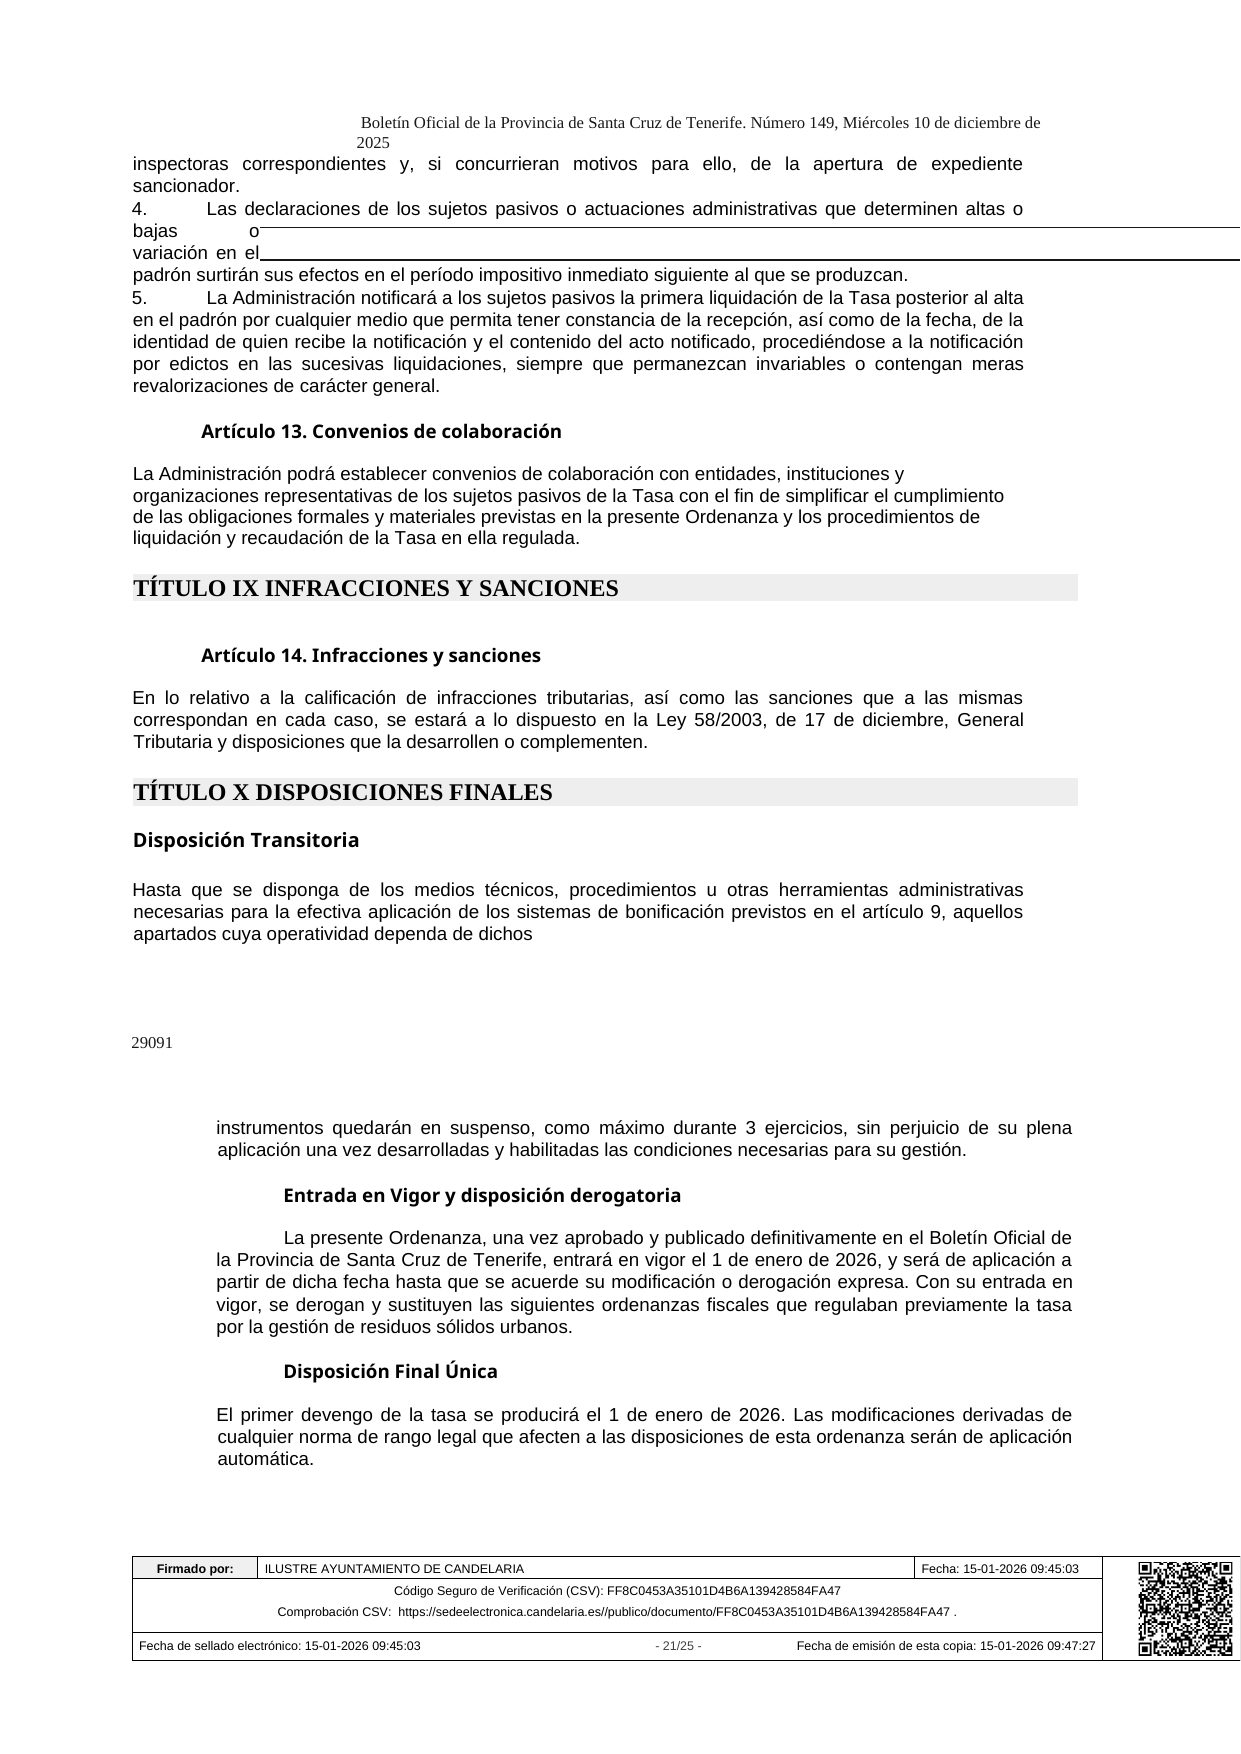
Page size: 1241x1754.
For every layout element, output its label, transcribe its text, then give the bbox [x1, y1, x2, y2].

subtitle TÍTULO IX INFRACCIONES Y SANCIONES [133, 574, 1078, 601]
subtitle Disposición Final Única [283, 1359, 1078, 1384]
text Disposición Transitoria [133, 827, 1078, 854]
list La Administración notificará a los sujetos pasivos la primera liquidación de la Tasa posterior al alta en el padrón por cualquier medio que permita tener constancia de la recepción, así como de la fecha, de la identidad de quien recibe la notificación y el contenido del acto notificado, procediéndose a la notificación por edictos en las sucesivas liquidaciones, siempre que permanezcan invariables o contengan meras revalorizaciones de carácter general. [132, 287, 1024, 397]
subtitle TÍTULO X DISPOSICIONES FINALES [133, 778, 1078, 806]
text En lo relativo a la calificación de infracciones tributarias, así como las sanciones que a las mismas correspondan en cada caso, se estará a lo dispuesto en la Ley 58/2003, de 17 de diciembre, General Tributaria y disposiciones que la desarrollen o complementen. [132, 687, 1024, 753]
subtitle Artículo 13. Convenios de colaboración [201, 419, 1078, 444]
text instrumentos quedarán en suspenso, como máximo durante 3 ejercicios, sin perjuicio de su plena aplicación una vez desarrolladas y habilitadas las condiciones necesarias para su gestión. [216, 1117, 1073, 1160]
subtitle Entrada en Vigor y disposición derogatoria [283, 1182, 1078, 1208]
text 29091 [131, 1033, 1078, 1052]
text La Administración podrá establecer convenios de colaboración con entidades, instituciones y organizaciones representativas de los sujetos pasivos de la Tasa con el fin de simplificar el cumplimiento de las obligaciones formales y materiales previstas en la presente Ordenanza y los procedimientos de liquidación y recaudación de la Tasa en ella regulada. [133, 463, 1027, 549]
list Las declaraciones de los sujetos pasivos o actuaciones administrativas que determinen altas o bajas o variación en el padrón surtirán sus efectos en el período impositivo inmediato siguiente al que se produzcan. [132, 197, 1024, 285]
text La presente Ordenanza, una vez aprobado y publicado definitivamente en el Boletín Oficial de la Provincia de Santa Cruz de Tenerife, entrará en vigor el 1 de enero de 2026, y será de aplicación a partir de dicha fecha hasta que se acuerde su modificación o derogación expresa. Con su entrada en vigor, se derogan y sustituyen las siguientes ordenanzas fiscales que regulaban previamente la tasa por la gestión de residuos sólidos urbanos. [216, 1227, 1073, 1337]
list inspectoras correspondientes y, si concurrieran motivos para ello, de la apertura de expediente sancionador. [132, 152, 1024, 196]
text Hasta que se disponga de los medios técnicos, procedimientos u otras herramientas administrativas necesarias para la efectiva aplicación de los sistemas de bonificación previstos en el artículo 9, aquellos apartados cuya operatividad dependa de dichos [132, 879, 1024, 944]
subtitle Artículo 14. Infracciones y sanciones [201, 642, 1078, 668]
text El primer devengo de la tasa se producirá el 1 de enero de 2026. Las modificaciones derivadas de cualquier norma de rango legal que afecten a las disposiciones de esta ordenanza serán de aplicación automática. [216, 1403, 1073, 1469]
